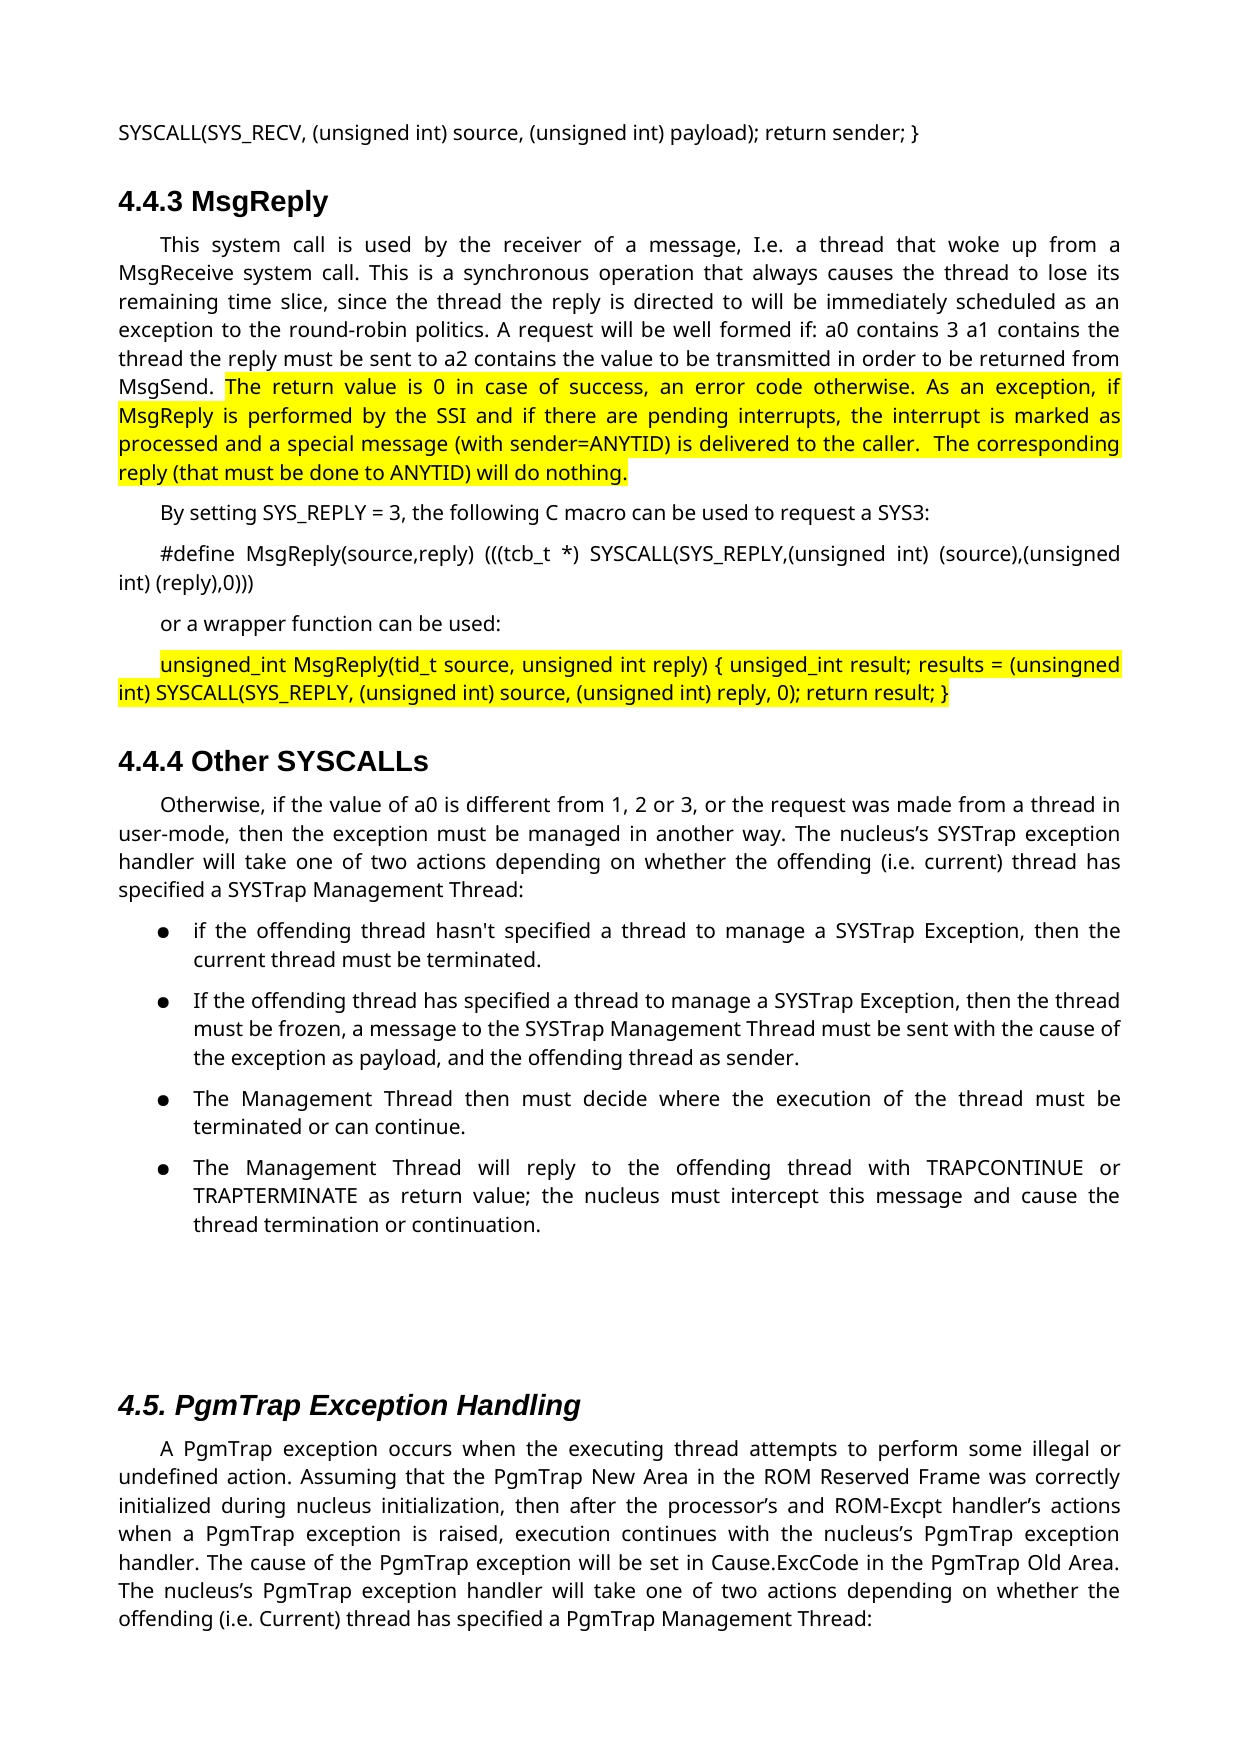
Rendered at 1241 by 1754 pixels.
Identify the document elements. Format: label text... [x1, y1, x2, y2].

text unsigned_int MsgReply(tid_t source, unsigned int reply) { unsiged_int result; results = (unsingned int) SYSCALL(SYS_REPLY, (unsigned int) source, (unsigned int) reply, 0); return result; } [118, 650, 1122, 707]
list The Management Thread then must decide where the execution of the thread must be terminated or can continue. [156, 1084, 1122, 1141]
subtitle 4.4.4 Other SYSCALLs [118, 744, 1122, 778]
list if the offending thread hasn't specified a thread to manage a SYSTrap Exception, then the current thread must be terminated. [156, 916, 1122, 973]
text A PgmTrap exception occurs when the executing thread attempts to perform some illegal or undeﬁned action. Assuming that the PgmTrap New Area in the ROM Reserved Frame was correctly initialized during nucleus initialization, then after the processor’s and ROM-Excpt handler’s actions when a PgmTrap exception is raised, execution continues with the nucleus’s PgmTrap exception handler. The cause of the PgmTrap exception will be set in Cause.ExcCode in the PgmTrap Old Area. The nucleus’s PgmTrap exception handler will take one of two actions depending on whether the offending (i.e. Current) thread has specified a PgmTrap Management Thread: [118, 1434, 1122, 1633]
subtitle 4.4.3 MsgReply [118, 184, 1122, 218]
text By setting SYS_REPLY = 3, the following C macro can be used to request a SYS3: [118, 498, 1122, 527]
text SYSCALL(SYS_RECV, (unsigned int) source, (unsigned int) payload); return sender; } [118, 118, 1122, 147]
text or a wrapper function can be used: [118, 609, 1122, 637]
text This system call is used by the receiver of a message, I.e. a thread that woke up from a MsgReceive system call. This is a synchronous operation that always causes the thread to lose its remaining time slice, since the thread the reply is directed to will be immediately scheduled as an exception to the round-robin politics. A request will be well formed if: a0 contains 3 a1 contains the thread the reply must be sent to a2 contains the value to be transmitted in order to be returned from MsgSend. The return value is 0 in case of success, an error code otherwise. As an exception, if MsgReply is performed by the SSI and if there are pending interrupts, the interrupt is marked as processed and a special message (with sender=ANYTID) is delivered to the caller. The corresponding reply (that must be done to ANYTID) will do nothing. [118, 230, 1122, 486]
list If the offending thread has specified a thread to manage a SYSTrap Exception, then the thread must be frozen, a message to the SYSTrap Management Thread must be sent with the cause of the exception as payload, and the offending thread as sender. [156, 986, 1122, 1071]
subtitle 4.5. PgmTrap Exception Handling [118, 1388, 1122, 1421]
list The Management Thread will reply to the offending thread with TRAPCONTINUE or TRAPTERMINATE as return value; the nucleus must intercept this message and cause the thread termination or continuation. [156, 1153, 1122, 1238]
text Otherwise, if the value of a0 is different from 1, 2 or 3, or the request was made from a thread in user-mode, then the exception must be managed in another way. The nucleus’s SYSTrap exception handler will take one of two actions depending on whether the offending (i.e. current) thread has specified a SYSTrap Management Thread: [118, 790, 1122, 904]
text #define MsgReply(source,reply) (((tcb_t *) SYSCALL(SYS_REPLY,(unsigned int) (source),(unsigned int) (reply),0))) [118, 539, 1122, 596]
